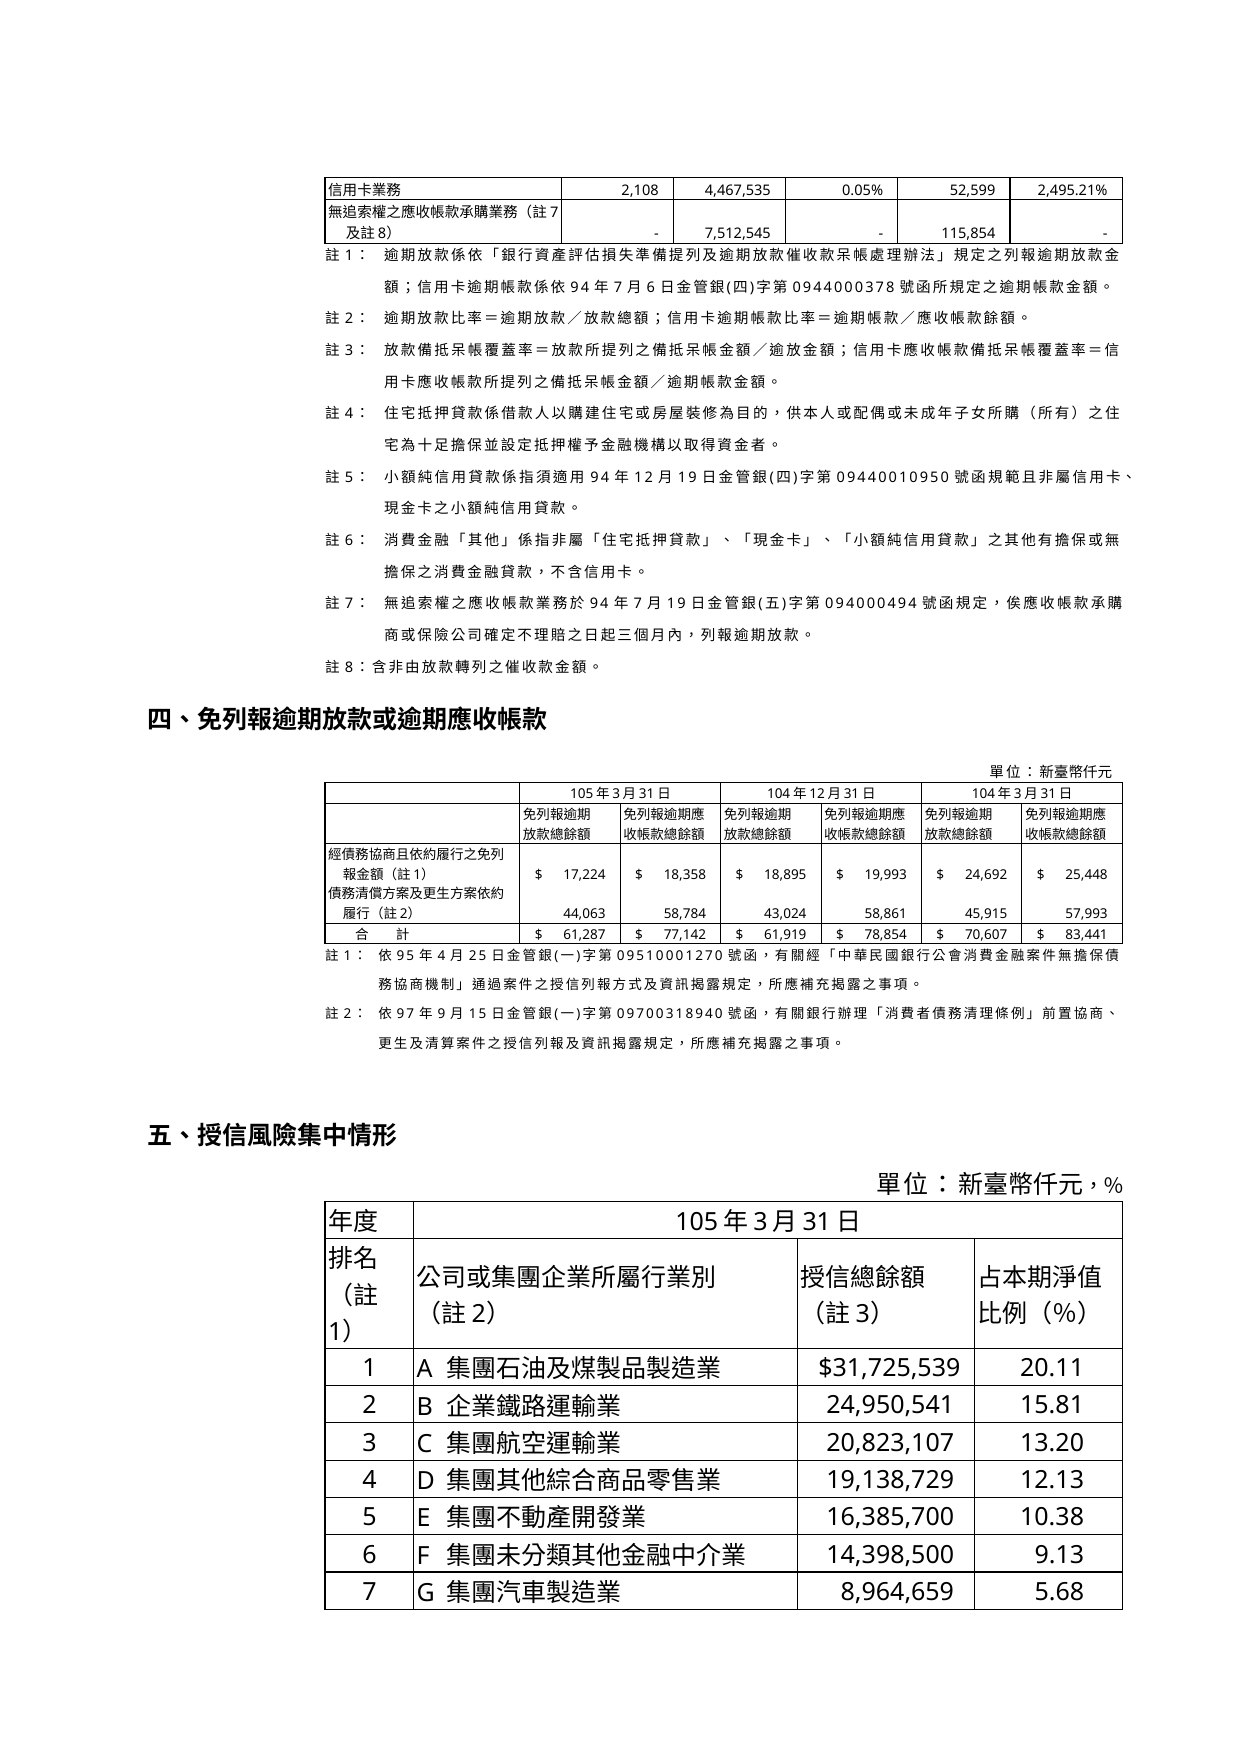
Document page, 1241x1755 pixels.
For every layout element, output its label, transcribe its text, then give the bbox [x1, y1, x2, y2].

table_cell $ 24,692 [922, 844, 1021, 883]
table_cell 合 計 [326, 924, 519, 943]
table_cell 45,915 [922, 883, 1021, 922]
table_cell 4 [326, 1461, 413, 1497]
table_cell 10.38 [975, 1498, 1122, 1534]
table_cell - [1011, 200, 1122, 243]
table_cell 免列報逾期 放款總餘額 [721, 804, 821, 843]
table_cell C 集團航空運輸業 [414, 1423, 797, 1459]
table_cell $ 31,725,539 [798, 1349, 974, 1385]
text 註6： 消費金融「其他」係指非屬「住宅抵押貸款」、「現金卡」、「小額純信用貸款」之其他有擔保或無擔保之消費金融貸款，不含信用卡。 [325, 529, 1122, 582]
table_cell F 集團未分類其他金融中介業 [414, 1535, 797, 1571]
table_cell $ 70,607 [922, 924, 1021, 943]
table_cell 1 [326, 1349, 413, 1385]
table_cell 信用卡業務 [326, 178, 561, 199]
table_cell D 集團其他綜合商品零售業 [414, 1461, 797, 1497]
table_header 年度 [326, 1202, 413, 1238]
table_cell 排名 （註1） [326, 1239, 413, 1348]
table_cell $ 61,919 [721, 924, 821, 943]
table_cell 15.81 [975, 1386, 1122, 1422]
table_cell 占本期淨值比例（％） [975, 1239, 1122, 1348]
table_cell E 集團不動產開發業 [414, 1498, 797, 1534]
table_cell 授信總餘額 （註3） [798, 1239, 974, 1348]
text 註4： 住宅抵押貸款係借款人以購建住宅或房屋裝修為目的，供本人或配偶或未成年子女所購（所有）之住宅為十足擔保並設定抵押權予金融機構以取得資金者。 [325, 402, 1122, 455]
table_cell $ 61,287 [520, 924, 620, 943]
table_header 104年12月31日 [721, 783, 921, 803]
table_cell 43,024 [721, 883, 821, 922]
text 註3： 放款備抵呆帳覆蓋率＝放款所提列之備抵呆帳金額／逾放金額；信用卡應收帳款備抵呆帳覆蓋率＝信用卡應收帳款所提列之備抵呆帳金額／逾期帳款金額。 [325, 339, 1122, 392]
table_cell 5.68 [975, 1573, 1122, 1609]
table_cell 2,495.21% [1011, 178, 1122, 199]
table_cell 8,964,659 [798, 1573, 974, 1609]
text 註2： 依97年9月15日金管銀(一)字第09700318940號函，有關銀行辦理「消費者債務清理條例」前置協商、更生及清算案件之授信列報及資訊揭露規定，所應補充揭露之事項。 [325, 1003, 1122, 1052]
table_cell 24,950,541 [798, 1386, 974, 1422]
table_cell 免列報逾期應收帳款總餘額 [621, 804, 720, 843]
text 單位：新臺幣仟元，％ [148, 1164, 1124, 1201]
table_cell 6 [326, 1535, 413, 1571]
text 註1： 依95年4月25日金管銀(一)字第09510001270號函，有關經「中華民國銀行公會消費金融案件無擔保債務協商機制」通過案件之授信列報方式及資訊揭露規定，所應補充揭露之事項。 [325, 944, 1122, 993]
table_cell 44,063 [520, 883, 620, 922]
table_cell - [562, 200, 673, 243]
table_cell 免列報逾期 放款總餘額 [922, 804, 1021, 843]
table_cell 52,599 [898, 178, 1009, 199]
table_cell 公司或集團企業所屬行業別 （註2） [414, 1239, 797, 1348]
table_cell $ 83,441 [1022, 924, 1122, 943]
table_cell 57,993 [1022, 883, 1122, 922]
table_cell G 集團汽車製造業 [414, 1573, 797, 1609]
table_header 104年3月31日 [922, 783, 1122, 803]
table_cell 7,512,545 [674, 200, 785, 243]
table_cell 免列報逾期應收帳款總餘額 [1022, 804, 1122, 843]
table_header [326, 783, 519, 803]
table_cell 免列報逾期應收帳款總餘額 [822, 804, 921, 843]
table_cell 4,467,535 [674, 178, 785, 199]
table_cell $ 17,224 [520, 844, 620, 883]
table_cell 5 [326, 1498, 413, 1534]
table_cell 免列報逾期 放款總餘額 [520, 804, 620, 843]
table_cell 無追索權之應收帳款承購業務（註7及註8） [326, 200, 561, 243]
table_cell 7 [326, 1573, 413, 1609]
table_cell $ 18,895 [721, 844, 821, 883]
table_cell 3 [326, 1423, 413, 1459]
table_cell 13.20 [975, 1423, 1122, 1459]
table_cell 2 [326, 1386, 413, 1422]
text 註8：含非由放款轉列之催收款金額。 [325, 655, 1122, 677]
text 單位：新臺幣仟元 [148, 761, 1112, 782]
table_cell 58,861 [822, 883, 921, 922]
table_cell 58,784 [621, 883, 720, 922]
table_cell 16,385,700 [798, 1498, 974, 1534]
table_cell $ 19,993 [822, 844, 921, 883]
table_cell $ 78,854 [822, 924, 921, 943]
text 註7： 無追索權之應收帳款業務於94年7月19日金管銀(五)字第094000494號函規定，俟應收帳款承購商或保險公司確定不理賠之日起三個月內，列報逾期放款。 [325, 592, 1122, 645]
table_cell 19,138,729 [798, 1461, 974, 1497]
table_cell $ 18,358 [621, 844, 720, 883]
text 註1： 逾期放款係依「銀行資產評估損失準備提列及逾期放款催收款呆帳處理辦法」規定之列報逾期放款金額；信用卡逾期帳款係依94年7月6日金管銀(四)字第0944000378號函所規定之逾期帳款金額。 [325, 244, 1122, 297]
text 註5： 小額純信用貸款係指須適用94年12月19日金管銀(四)字第09440010950號函規範且非屬信用卡、現金卡之小額純信用貸款。 [325, 465, 1122, 518]
table_cell A 集團石油及煤製品製造業 [414, 1349, 797, 1385]
table_cell [326, 804, 519, 843]
table_cell 債務清償方案及更生方案依約履行（註2） [326, 883, 519, 922]
table_cell 9.13 [975, 1535, 1122, 1571]
text 註2： 逾期放款比率＝逾期放款／放款總額；信用卡逾期帳款比率＝逾期帳款／應收帳款餘額。 [325, 307, 1122, 328]
table_cell 115,854 [898, 200, 1009, 243]
table_cell $ 77,142 [621, 924, 720, 943]
text 四、免列報逾期放款或逾期應收帳款 [148, 699, 1138, 736]
table_header 105年3月31日 [414, 1202, 1122, 1238]
table_cell 0.05% [786, 178, 897, 199]
table_cell $ 25,448 [1022, 844, 1122, 883]
table_cell 12.13 [975, 1461, 1122, 1497]
table_header 105年3月31日 [520, 783, 720, 803]
table_cell 20.11 [975, 1349, 1122, 1385]
text 五、授信風險集中情形 [148, 1116, 1138, 1152]
table_cell 經債務協商且依約履行之免列報金額（註1） [326, 844, 519, 883]
table_cell 14,398,500 [798, 1535, 974, 1571]
table_cell 2,108 [562, 178, 673, 199]
table_cell 20,823,107 [798, 1423, 974, 1459]
table_cell - [786, 200, 897, 243]
table_cell B 企業鐵路運輸業 [414, 1386, 797, 1422]
